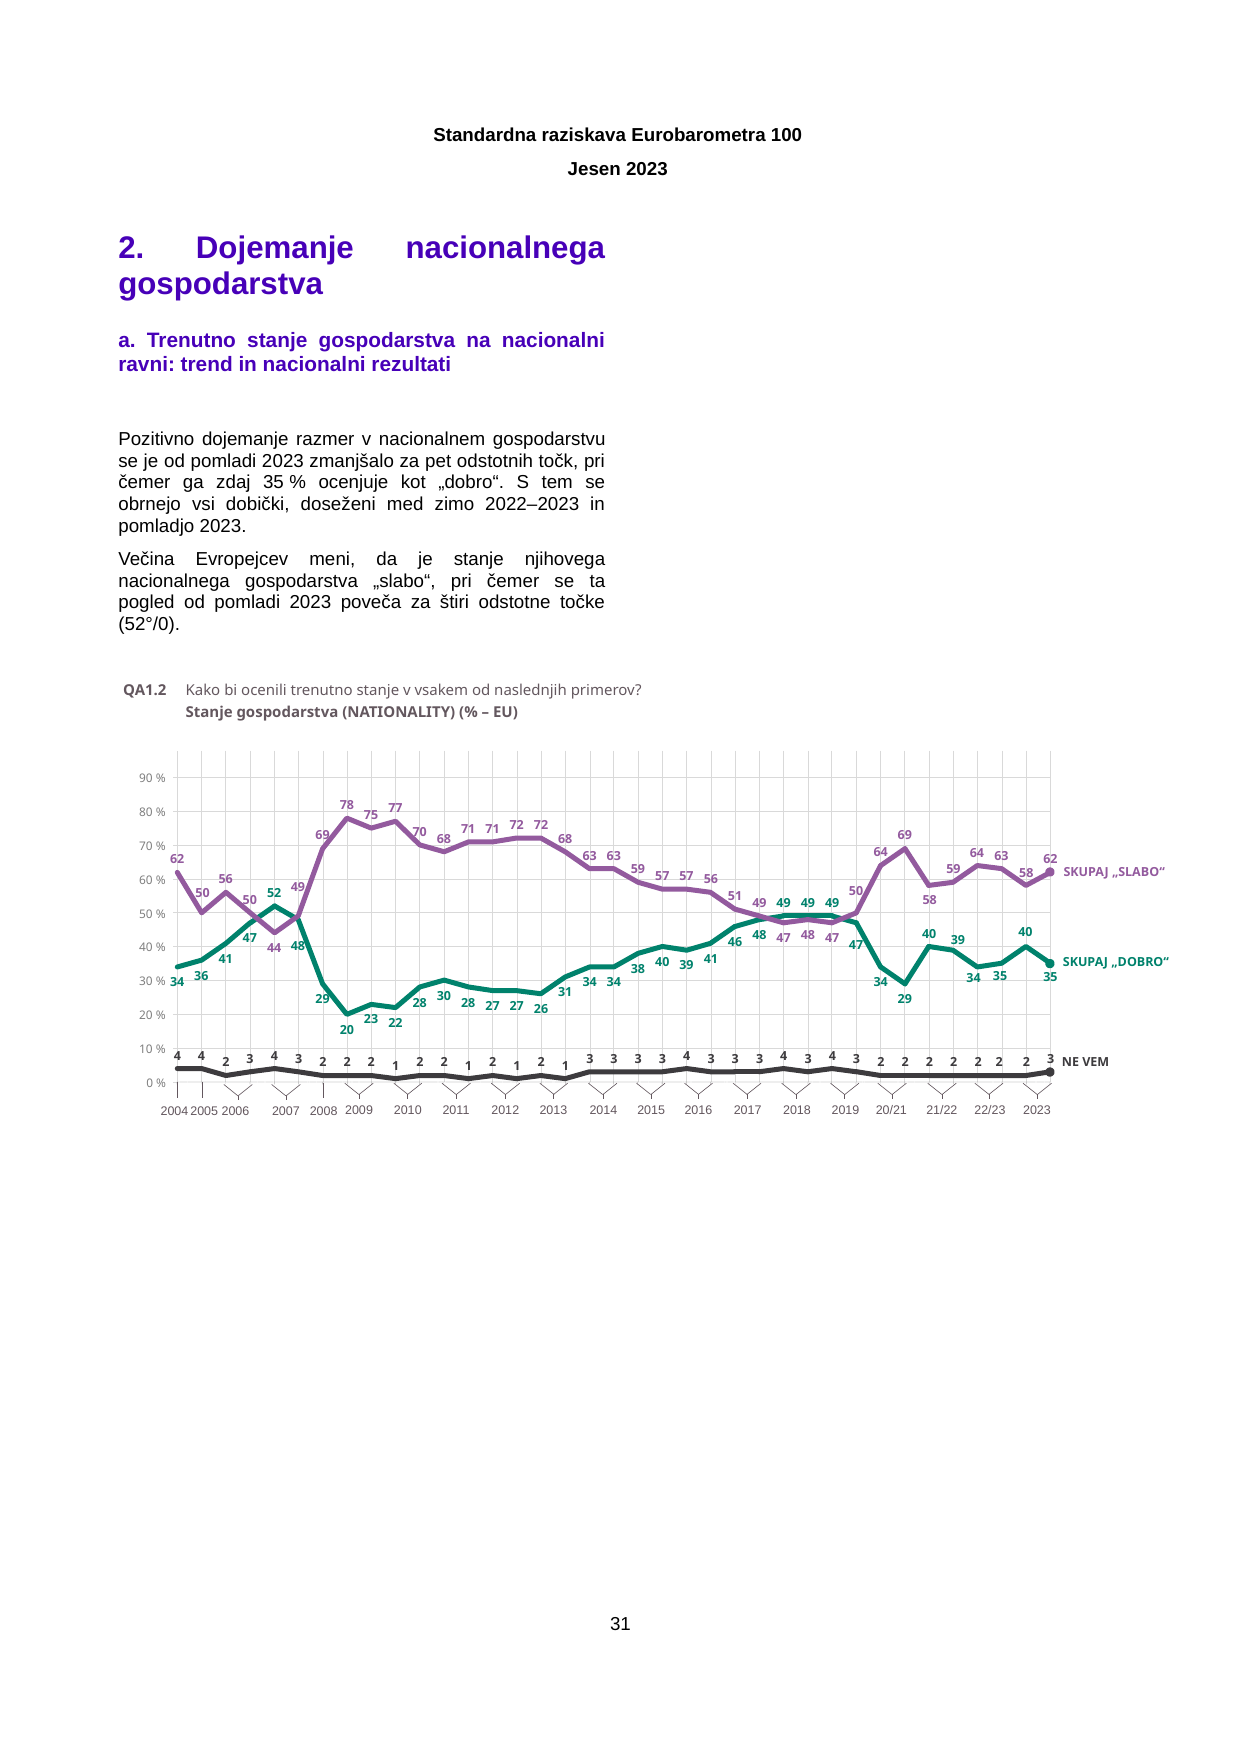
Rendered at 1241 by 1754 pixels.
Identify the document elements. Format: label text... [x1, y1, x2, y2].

text Večina Evropejcev meni, da je stanje njihovega nacionalnega gospodarstva „slabo“, pri čemer se ta pogled od pomladi 2023 poveča za štiri odstotne točke (52°/0). [118, 548, 605, 634]
subtitle 2. Dojemanje nacionalnega gospodarstva [118, 229, 605, 301]
text Pozitivno dojemanje razmer v nacionalnem gospodarstvu se je od pomladi 2023 zmanjšalo za pet odstotnih točk, pri čemer ga zdaj 35 % ocenjuje kot „dobro“. S tem se obrnejo vsi dobički, doseženi med zimo 2022–2023 in pomladjo 2023. [118, 428, 605, 536]
subtitle a. Trenutno stanje gospodarstva na nacionalni ravni: trend in nacionalni rezultati [118, 328, 605, 376]
